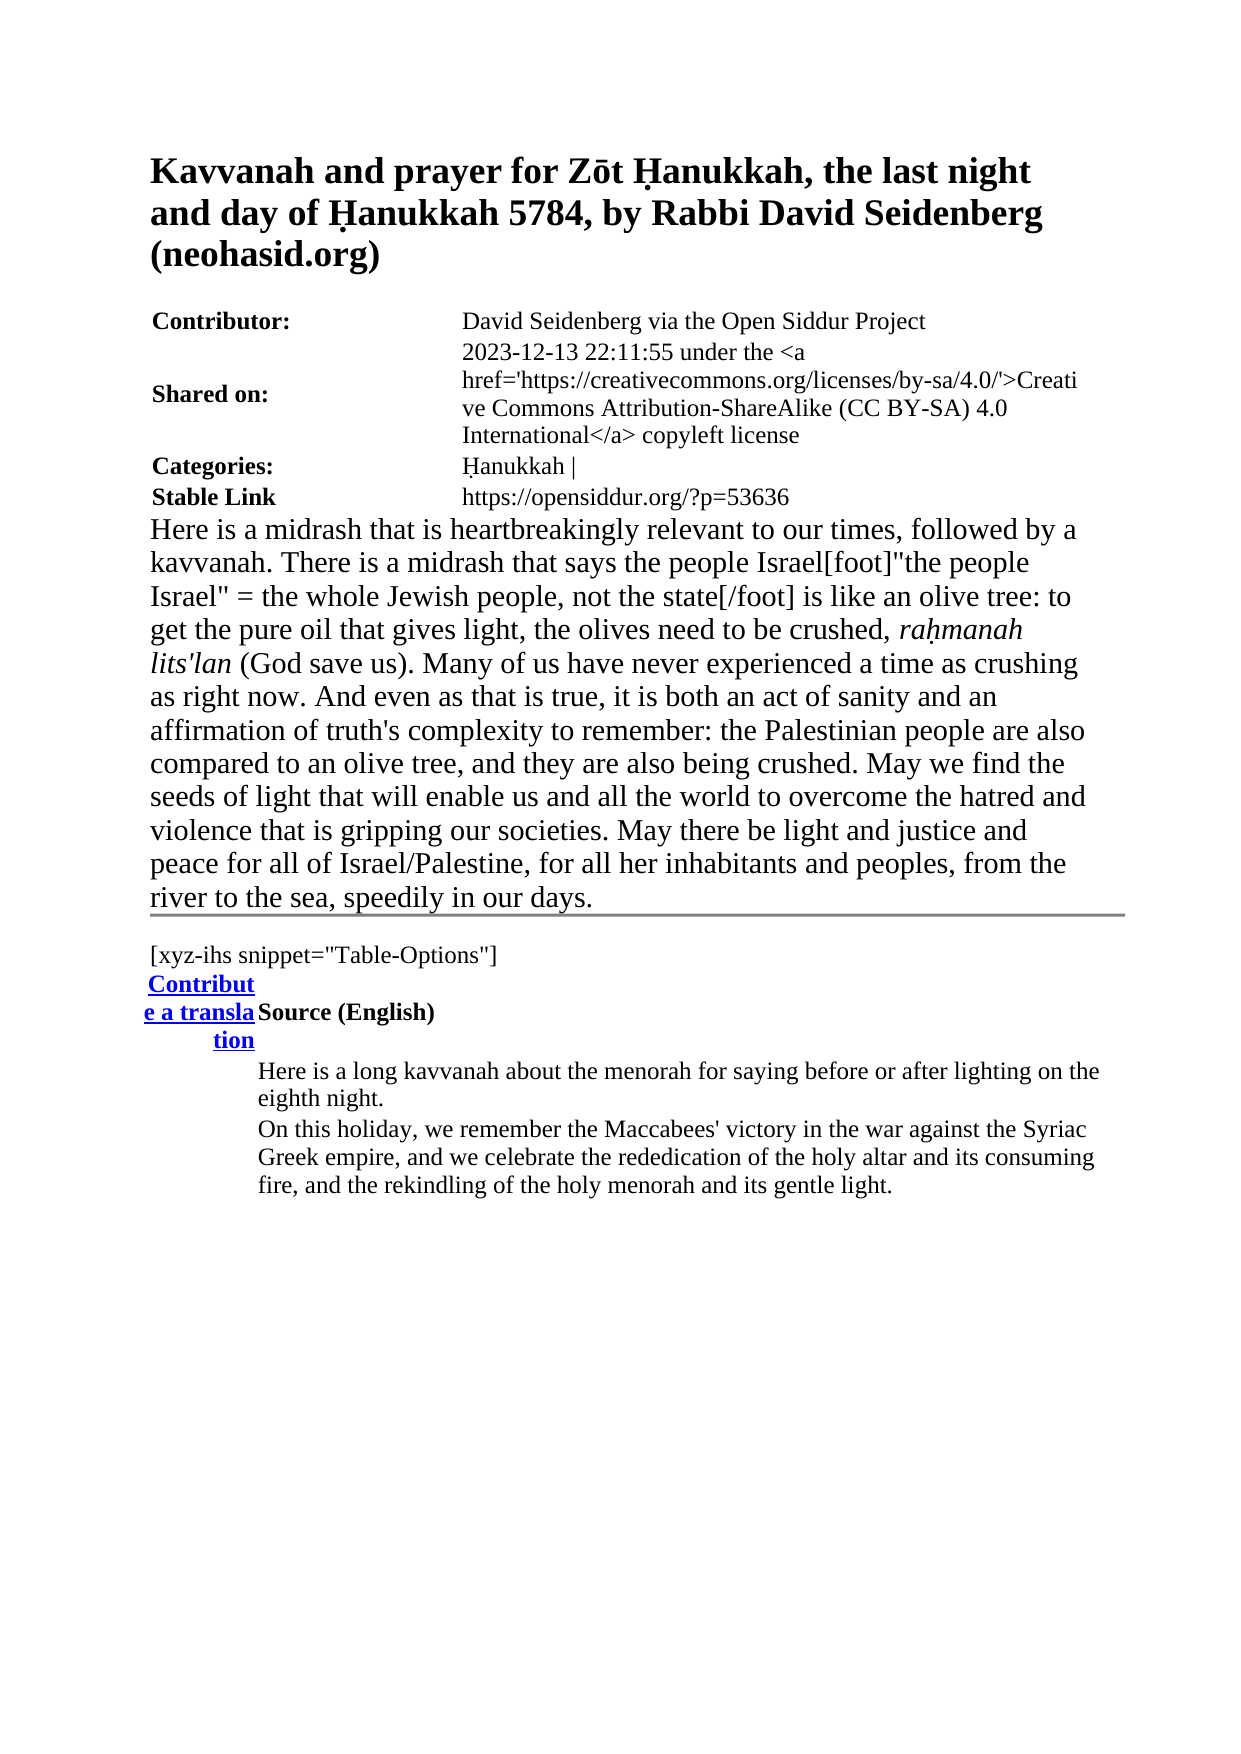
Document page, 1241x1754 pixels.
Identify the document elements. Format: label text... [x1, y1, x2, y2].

subtitle Kavvanah and prayer for Zōt Ḥanukkah, the last night and day of Ḥanukkah 5784, by Rabbi David Seidenberg (neohasid.org) [150, 150, 1090, 275]
table_cell [135, 1114, 256, 1200]
table_cell https://opensiddur.org/?p=53636 [460, 481, 1090, 512]
table_cell Here is a long kavvanah about the menorah for saying before or after lighting on the eighth night. [256, 1055, 1105, 1114]
table_cell Stable Link [150, 481, 460, 512]
table_header David Seidenberg via the Open Siddur Project [460, 306, 1090, 337]
text [xyz-ihs snippet="Table-Options"] [150, 941, 1090, 969]
table_header Contribute a translation [135, 969, 256, 1055]
table_header Source (English) [256, 969, 1105, 1055]
table_cell 2023-12-13 22:11:55 under the <a href='https://creativecommons.org/licenses/by-sa/4.0/'>Creative Commons Attribution-ShareAlike (CC BY-SA) 4.0 International</a> copyleft license [460, 337, 1090, 451]
table_cell [135, 1055, 256, 1114]
table_cell Ḥanukkah | [460, 451, 1090, 481]
text Here is a midrash that is heartbreakingly relevant to our times, followed by a kavvanah. There is a midrash that says the people Israel[foot]"the people Israel" = the whole Jewish people, not the state[/foot] is like an olive tree: to get the pure oil that gives light, the olives need to be crushed, raḥmanah lits'lan (God save us). Many of us have never experienced a time as crushing as right now. And even as that is true, it is both an act of sanity and an affirmation of truth's complexity to remember: the Palestinian people are also compared to an olive tree, and they are also being crushed. May we find the seeds of light that will enable us and all the world to overcome the hatred and violence that is gripping our societies. May there be light and justice and peace for all of Israel/Palestine, for all her inhabitants and peoples, from the river to the sea, speedily in our days. [150, 512, 1090, 913]
table_cell Categories: [150, 451, 460, 481]
table_cell On this holiday, we remember the Maccabees' victory in the war against the Syriac Greek empire, and we celebrate the rededication of the holy altar and its consuming fire, and the rekindling of the holy menorah and its gentle light. [256, 1114, 1105, 1200]
table_header Contributor: [150, 306, 460, 337]
table_cell Shared on: [150, 337, 460, 451]
